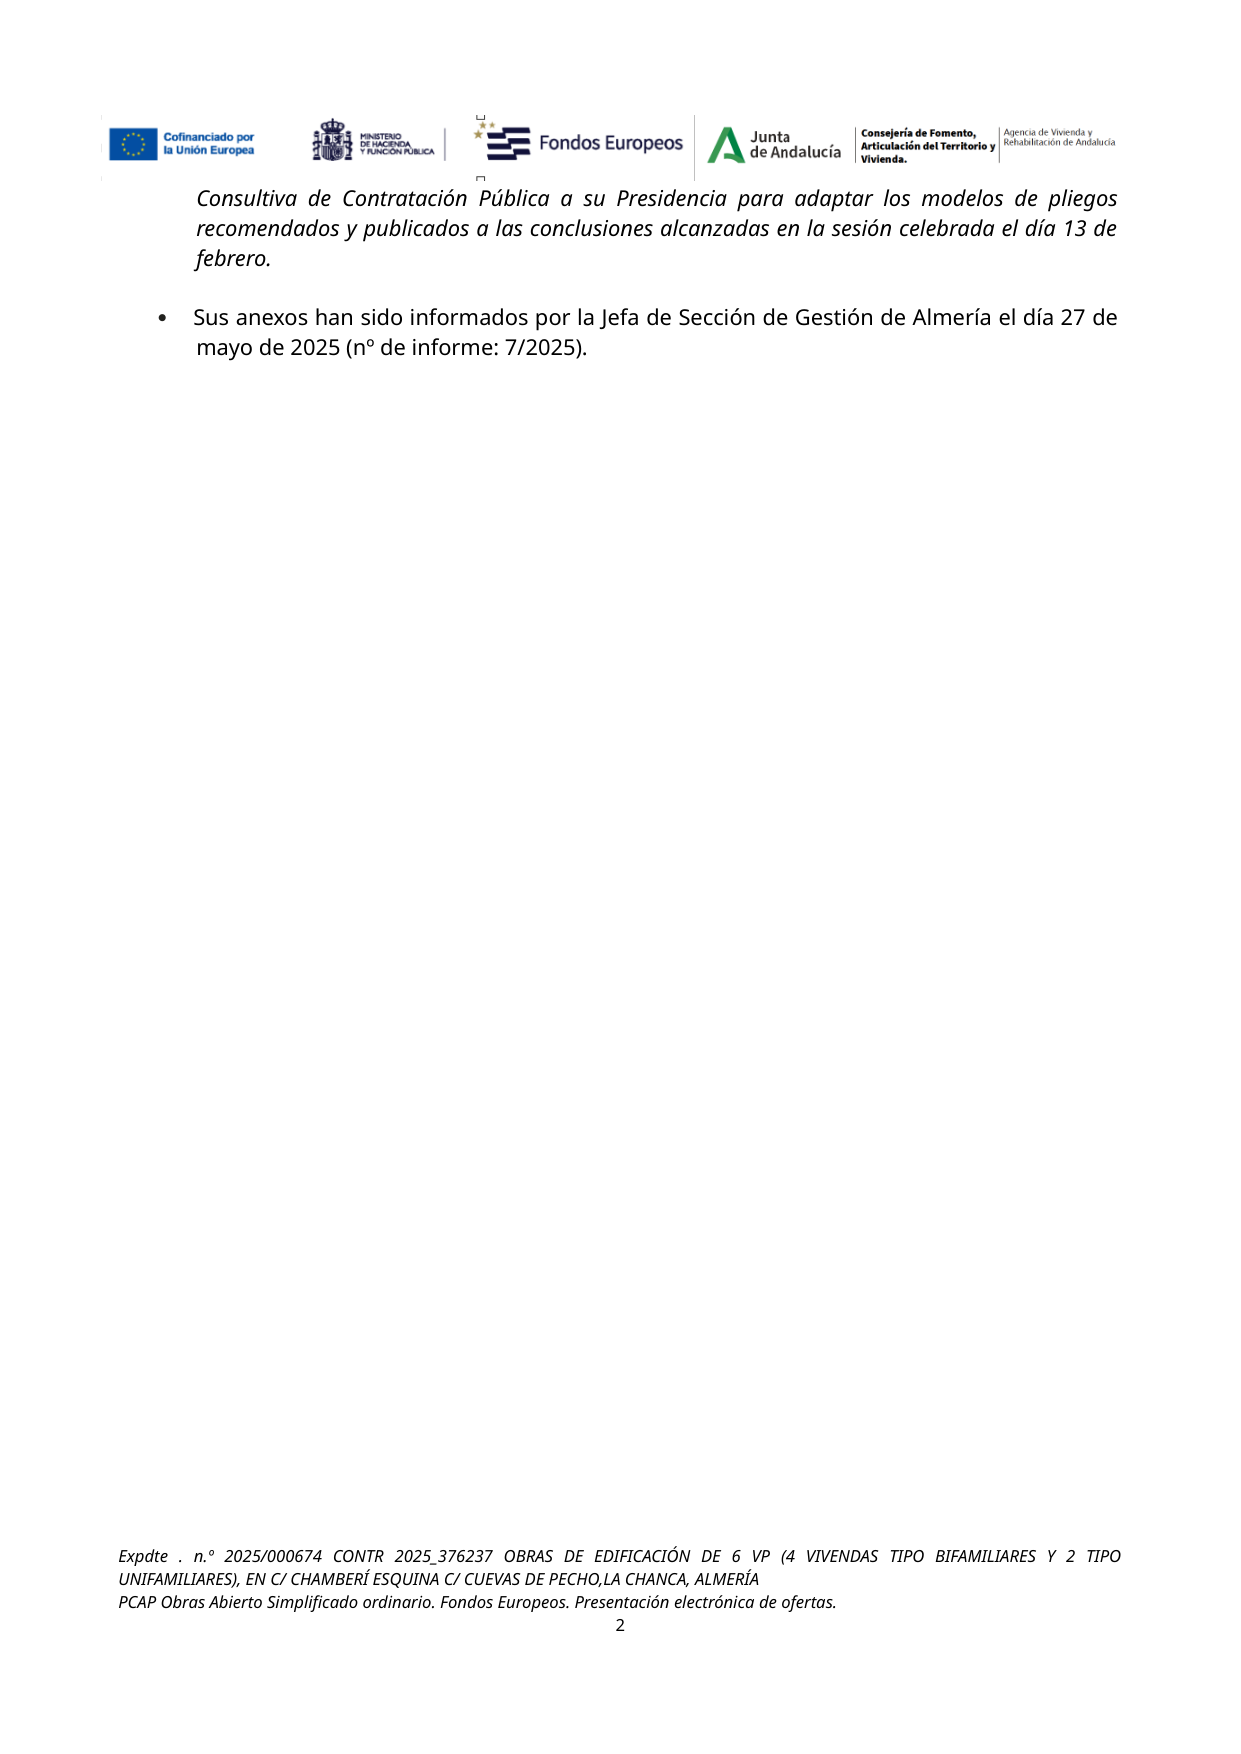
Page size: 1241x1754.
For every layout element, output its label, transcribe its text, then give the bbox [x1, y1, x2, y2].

picture [101, 112, 1128, 181]
list Sus anexos han sido informados por la Jefa de Sección de Gestión de Almería el día 27 de mayo de 2025 (nº de informe: 7/2025). [156, 299, 1122, 364]
list Consultiva de Contratación Pública a su Presidencia para adaptar los modelos de pliegos recomendados y publicados a las conclusiones alcanzadas en la sesión celebrada el día 13 de febrero. [156, 181, 1122, 272]
